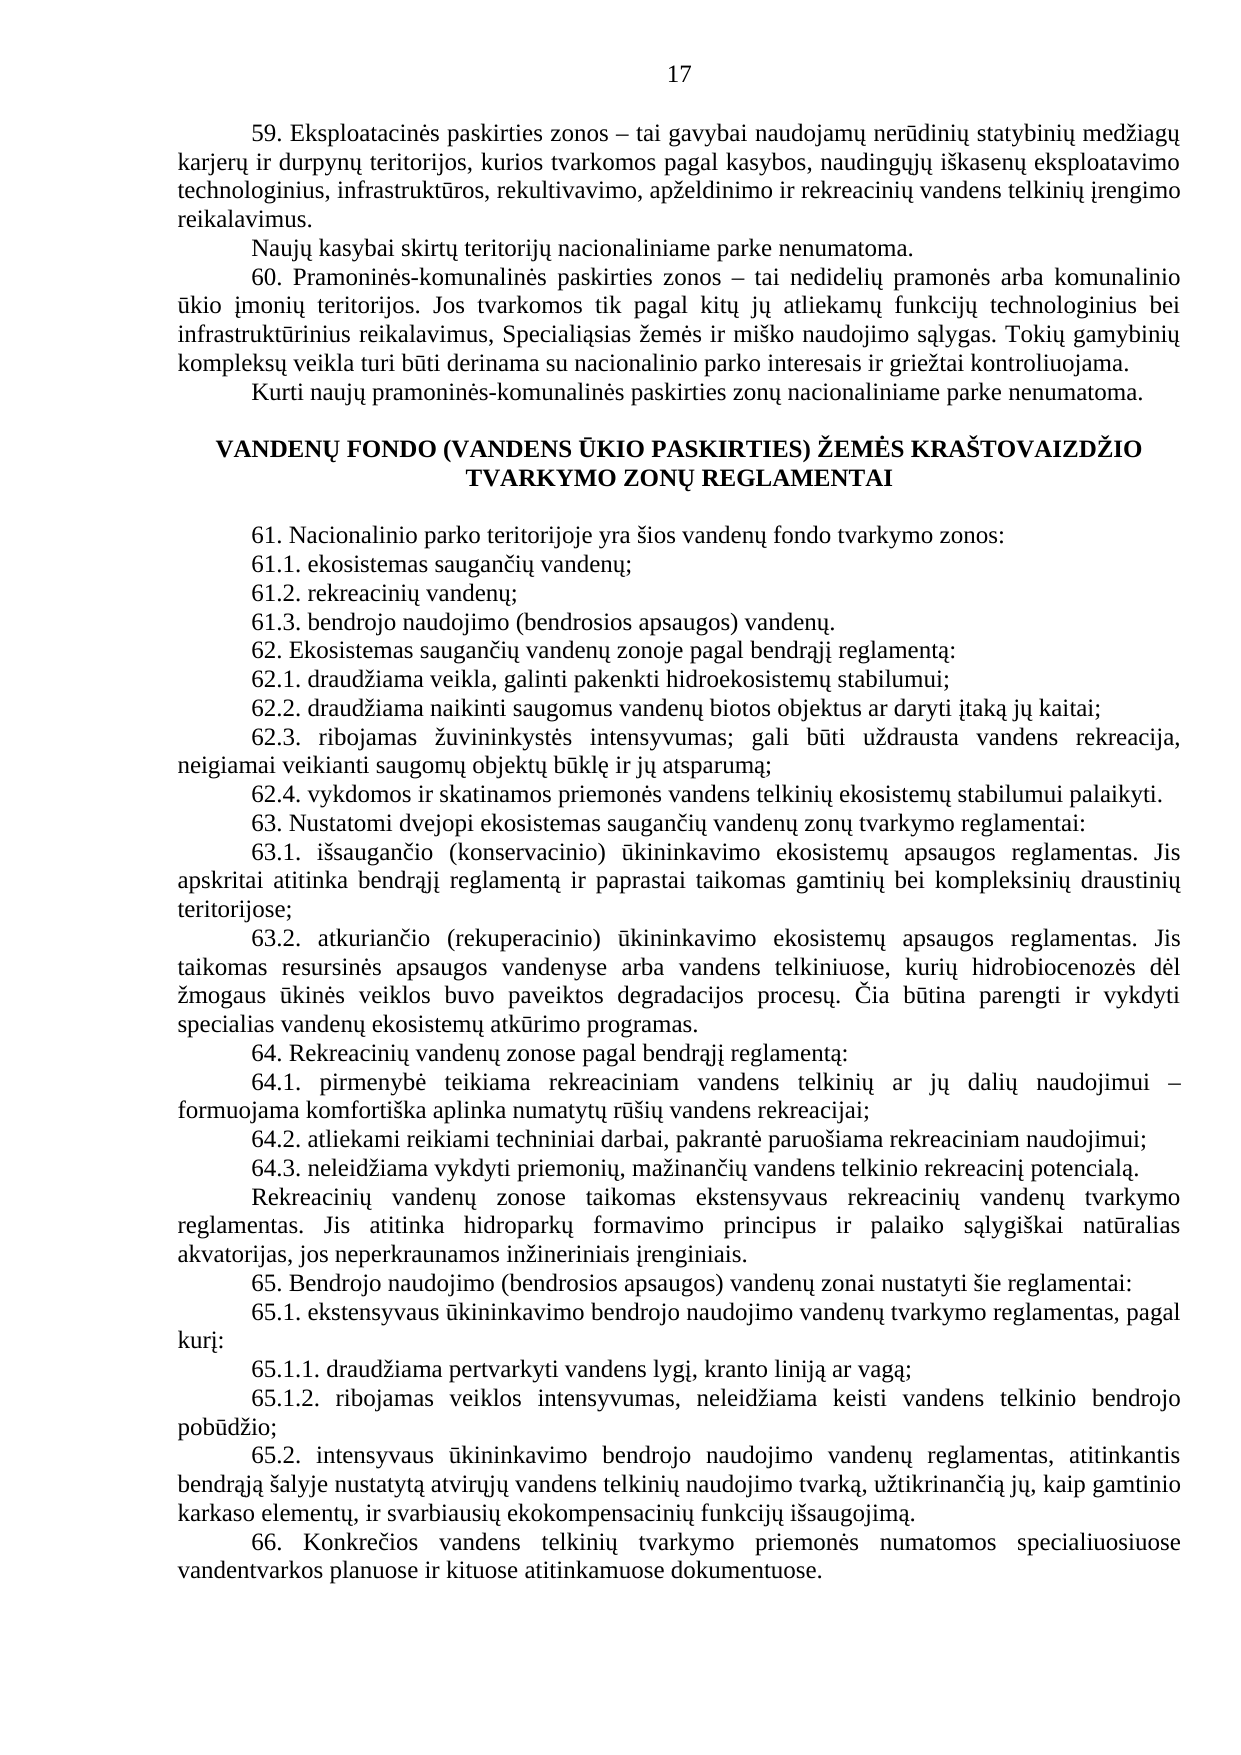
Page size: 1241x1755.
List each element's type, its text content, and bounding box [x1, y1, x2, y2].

text 63.1. išsaugančio (konservacinio) ūkininkavimo ekosistemų apsaugos reglamentas. Jis apskritai atitinka bendrąjį reglamentą ir paprastai taikomas gamtinių bei kompleksinių draustinių teritorijose; [177, 837, 1181, 923]
text 61.2. rekreacinių vandenų; [177, 578, 1181, 607]
text 64. Rekreacinių vandenų zonose pagal bendrąjį reglamentą: [177, 1038, 1181, 1067]
text 60. Pramoninės-komunalinės paskirties zonos – tai nedidelių pramonės arba komunalinio ūkio įmonių teritorijos. Jos tvarkomos tik pagal kitų jų atliekamų funkcijų technologinius bei infrastruktūrinius reikalavimus, Specialiąsias žemės ir miško naudojimo sąlygas. Tokių gamybinių kompleksų veikla turi būti derinama su nacionalinio parko interesais ir griežtai kontroliuojama. [177, 262, 1181, 377]
text 61.1. ekosistemas saugančių vandenų; [177, 549, 1181, 578]
text 62.3. ribojamas žuvininkystės intensyvumas; gali būti uždrausta vandens rekreacija, neigiamai veikianti saugomų objektų būklę ir jų atsparumą; [177, 722, 1181, 779]
text Rekreacinių vandenų zonose taikomas ekstensyvaus rekreacinių vandenų tvarkymo reglamentas. Jis atitinka hidroparkų formavimo principus ir palaiko sąlygiškai natūralias akvatorijas, jos neperkraunamos inžineriniais įrenginiais. [177, 1182, 1181, 1268]
text 64.1. pirmenybė teikiama rekreaciniam vandens telkinių ar jų dalių naudojimui – formuojama komfortiška aplinka numatytų rūšių vandens rekreacijai; [177, 1067, 1181, 1124]
text 63. Nustatomi dvejopi ekosistemas saugančių vandenų zonų tvarkymo reglamentai: [177, 808, 1181, 837]
text 61. Nacionalinio parko teritorijoje yra šios vandenų fondo tvarkymo zonos: [177, 521, 1181, 549]
text 62.4. vykdomos ir skatinamos priemonės vandens telkinių ekosistemų stabilumui palaikyti. [177, 779, 1181, 808]
text 59. Eksploatacinės paskirties zonos – tai gavybai naudojamų nerūdinių statybinių medžiagų karjerų ir durpynų teritorijos, kurios tvarkomos pagal kasybos, naudingųjų iškasenų eksploatavimo technologinius, infrastruktūros, rekultivavimo, apželdinimo ir rekreacinių vandens telkinių įrengimo reikalavimus. [177, 118, 1181, 233]
text Naujų kasybai skirtų teritorijų nacionaliniame parke nenumatoma. [177, 233, 1181, 262]
text 62.2. draudžiama naikinti saugomus vandenų biotos objektus ar daryti įtaką jų kaitai; [177, 693, 1181, 722]
text 65.2. intensyvaus ūkininkavimo bendrojo naudojimo vandenų reglamentas, atitinkantis bendrąją šalyje nustatytą atvirųjų vandens telkinių naudojimo tvarką, užtikrinančią jų, kaip gamtinio karkaso elementų, ir svarbiausių ekokompensacinių funkcijų išsaugojimą. [177, 1441, 1181, 1527]
text 66. Konkrečios vandens telkinių tvarkymo priemonės numatomos specialiuosiuose vandentvarkos planuose ir kituose atitinkamuose dokumentuose. [177, 1527, 1181, 1584]
text 65. Bendrojo naudojimo (bendrosios apsaugos) vandenų zonai nustatyti šie reglamentai: [177, 1268, 1181, 1297]
text 65.1.1. draudžiama pertvarkyti vandens lygį, kranto liniją ar vagą; [177, 1354, 1181, 1383]
text 62.1. draudžiama veikla, galinti pakenkti hidroekosistemų stabilumui; [177, 664, 1181, 693]
text 64.3. neleidžiama vykdyti priemonių, mažinančių vandens telkinio rekreacinį potencialą. [177, 1153, 1181, 1182]
text 62. Ekosistemas saugančių vandenų zonoje pagal bendrąjį reglamentą: [177, 636, 1181, 664]
text Kurti naujų pramoninės-komunalinės paskirties zonų nacionaliniame parke nenumatoma. [177, 377, 1181, 406]
text 65.1.2. ribojamas veiklos intensyvumas, neleidžiama keisti vandens telkinio bendrojo pobūdžio; [177, 1383, 1181, 1441]
text 63.2. atkuriančio (rekuperacinio) ūkininkavimo ekosistemų apsaugos reglamentas. Jis taikomas resursinės apsaugos vandenyse arba vandens telkiniuose, kurių hidrobiocenozės dėl žmogaus ūkinės veiklos buvo paveiktos degradacijos procesų. Čia būtina parengti ir vykdyti specialias vandenų ekosistemų atkūrimo programas. [177, 923, 1181, 1038]
text Vandenų fondo (vandens ūkio paskirties) žemės kraštovaizdžio tvarkymo zonų reglamentai [177, 434, 1181, 492]
text 61.3. bendrojo naudojimo (bendrosios apsaugos) vandenų. [177, 607, 1181, 636]
text 65.1. ekstensyvaus ūkininkavimo bendrojo naudojimo vandenų tvarkymo reglamentas, pagal kurį: [177, 1297, 1181, 1354]
text 64.2. atliekami reikiami techniniai darbai, pakrantė paruošiama rekreaciniam naudojimui; [177, 1124, 1181, 1153]
